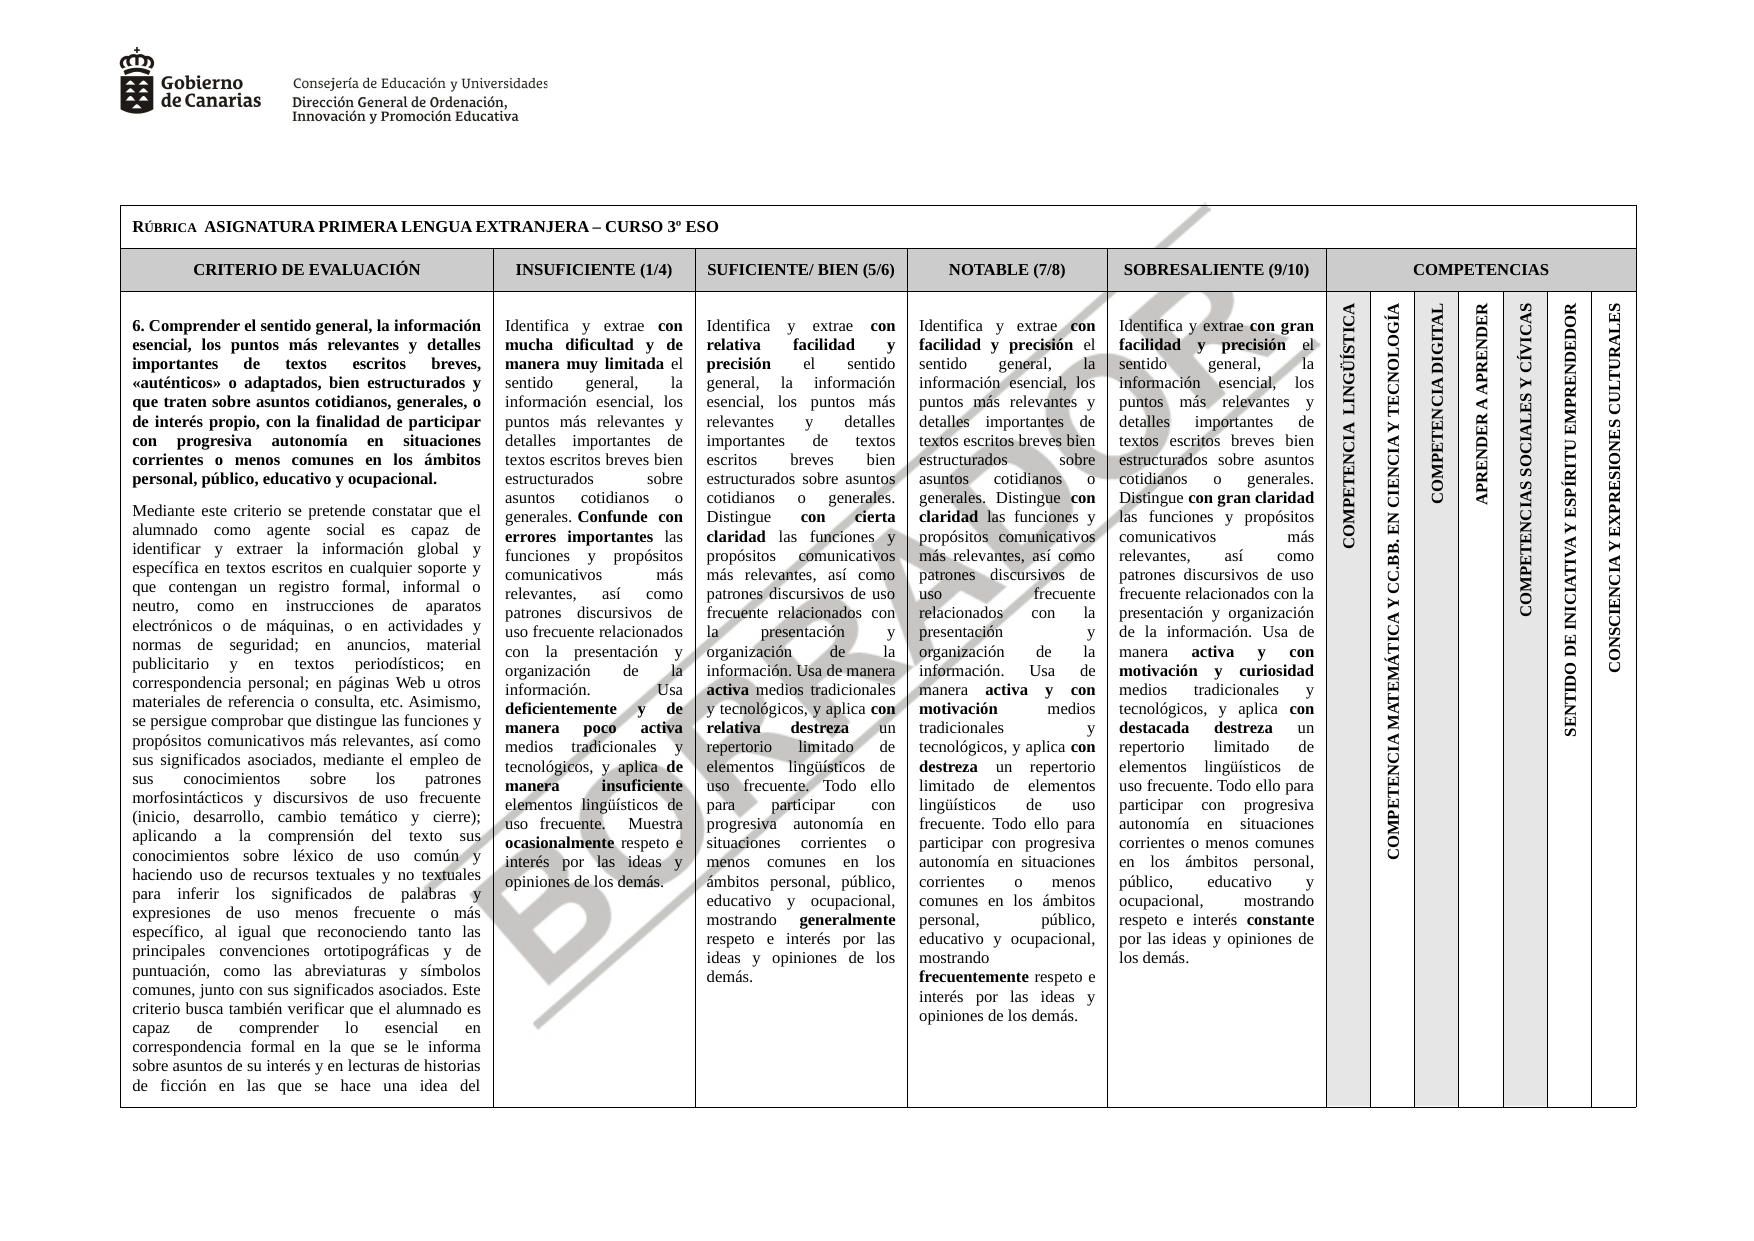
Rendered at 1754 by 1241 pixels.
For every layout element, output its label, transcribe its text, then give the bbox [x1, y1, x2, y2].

table_header Identifica y extrae con facilidad y precisión el sentido general, la información esencial, los puntos más relevantes y detalles importantes de textos escritos breves bien estructurados sobre asuntos cotidianos o generales. Distingue con claridad las funciones y propósitos comunicativos más relevantes, así como patrones discursivos de uso frecuente relacionados con la presentación y organización de la información. Usa de manera activa y con motivación medios tradicionales y tecnológicos, y aplica con destreza un repertorio limitado de elementos lingüísticos de uso frecuente. Todo ello para participar con progresiva autonomía en situaciones corrientes o menos comunes en los ámbitos personal, público, educativo y ocupacional, mostrando frecuentemente respeto e interés por las ideas y opiniones de los demás. [908, 292, 1107, 1106]
table_header APRENDER A APRENDER [1459, 292, 1503, 1106]
table_header Identifica y extrae con relativa facilidad y precisión el sentido general, la información esencial, los puntos más relevantes y detalles importantes de textos escritos breves bien estructurados sobre asuntos cotidianos o generales. Distingue con cierta claridad las funciones y propósitos comunicativos más relevantes, así como patrones discursivos de uso frecuente relacionados con la presentación y organización de la información. Usa de manera activa medios tradicionales y tecnológicos, y aplica con relativa destreza un repertorio limitado de elementos lingüísticos de uso frecuente. Todo ello para participar con progresiva autonomía en situaciones corrientes o menos comunes en los ámbitos personal, público, educativo y ocupacional, mostrando generalmente respeto e interés por las ideas y opiniones de los demás. [696, 292, 907, 1106]
table_header COMPETENCIA LINGÜÍSTICA [1327, 292, 1370, 1106]
table_header SENTIDO DE INICIATIVA Y ESPÍRITU EMPRENDEDOR [1548, 292, 1591, 1106]
table_cell CRITERIO DE EVALUACIÓN [121, 249, 493, 291]
table_header Rúbrica ASIGNATURA PRIMERA LENGUA EXTRANJERA – CURSO 3º ESO [121, 206, 1636, 248]
table_header 6. Comprender el sentido general, la información esencial, los puntos más relevantes y detalles importantes de textos escritos breves, «auténticos» o adaptados, bien estructurados y que traten sobre asuntos cotidianos, generales, o de interés propio, con la finalidad de participar con progresiva autonomía en situaciones corrientes o menos comunes en los ámbitos personal, público, educativo y ocupacional. Mediante este criterio se pretende constatar que el alumnado como agente social es capaz de identificar y extraer la información global y específica en textos escritos en cualquier soporte y que contengan un registro formal, informal o neutro, como en instrucciones de aparatos electrónicos o de máquinas, o en actividades y normas de seguridad; en anuncios, material publicitario y en textos periodísticos; en correspondencia personal; en páginas Web u otros materiales de referencia o consulta, etc. Asimismo, se persigue comprobar que distingue las funciones y propósitos comunicativos más relevantes, así como sus significados asociados, mediante el empleo de sus conocimientos sobre los patrones morfosintácticos y discursivos de uso frecuente (inicio, desarrollo, cambio temático y cierre); aplicando a la comprensión del texto sus conocimientos sobre léxico de uso común y haciendo uso de recursos textuales y no textuales para inferir los significados de palabras y expresiones de uso menos frecuente o más específico, al igual que reconociendo tanto las principales convenciones ortotipográficas y de puntuación, como las abreviaturas y símbolos comunes, junto con sus significados asociados. Este criterio busca también verificar que el alumnado es capaz de comprender lo esencial en correspondencia formal en la que se le informa sobre asuntos de su interés y en lecturas de historias de ficción en las que se hace una idea del [121, 292, 493, 1106]
table_header Identifica y extrae con mucha dificultad y de manera muy limitada el sentido general, la información esencial, los puntos más relevantes y detalles importantes de textos escritos breves bien estructurados sobre asuntos cotidianos o generales. Confunde con errores importantes las funciones y propósitos comunicativos más relevantes, así como patrones discursivos de uso frecuente relacionados con la presentación y organización de la información. Usa deficientemente y de manera poco activa medios tradicionales y tecnológicos, y aplica de manera insuficiente elementos lingüísticos de uso frecuente. Muestra ocasionalmente respeto e interés por las ideas y opiniones de los demás. [494, 292, 695, 1106]
table_cell INSUFICIENTE (1/4) [494, 249, 695, 291]
table_header COMPETENCIA DIGITAL [1415, 292, 1458, 1106]
table_cell NOTABLE (7/8) [908, 249, 1107, 291]
table_header COMPETENCIA MATEMÁTICA Y CC.BB. EN CIENCIA Y TECNOLOGÍA [1371, 292, 1414, 1106]
table_header CONSCIENCIA Y EXPRESIONES CULTURALES [1592, 292, 1636, 1106]
table_header COMPETENCIAS SOCIALES Y CÍVICAS [1504, 292, 1547, 1106]
table_cell COMPETENCIAS [1327, 249, 1636, 291]
picture [119, 47, 548, 124]
table_header Identifica y extrae con gran facilidad y precisión el sentido general, la información esencial, los puntos más relevantes y detalles importantes de textos escritos breves bien estructurados sobre asuntos cotidianos o generales. Distingue con gran claridad las funciones y propósitos comunicativos más relevantes, así como patrones discursivos de uso frecuente relacionados con la presentación y organización de la información. Usa de manera activa y con motivación y curiosidad medios tradicionales y tecnológicos, y aplica con destacada destreza un repertorio limitado de elementos lingüísticos de uso frecuente. Todo ello para participar con progresiva autonomía en situaciones corrientes o menos comunes en los ámbitos personal, público, educativo y ocupacional, mostrando respeto e interés constante por las ideas y opiniones de los demás. [1108, 292, 1326, 1106]
table_cell SOBRESALIENTE (9/10) [1108, 249, 1326, 291]
table_cell SUFICIENTE/ BIEN (5/6) [696, 249, 907, 291]
